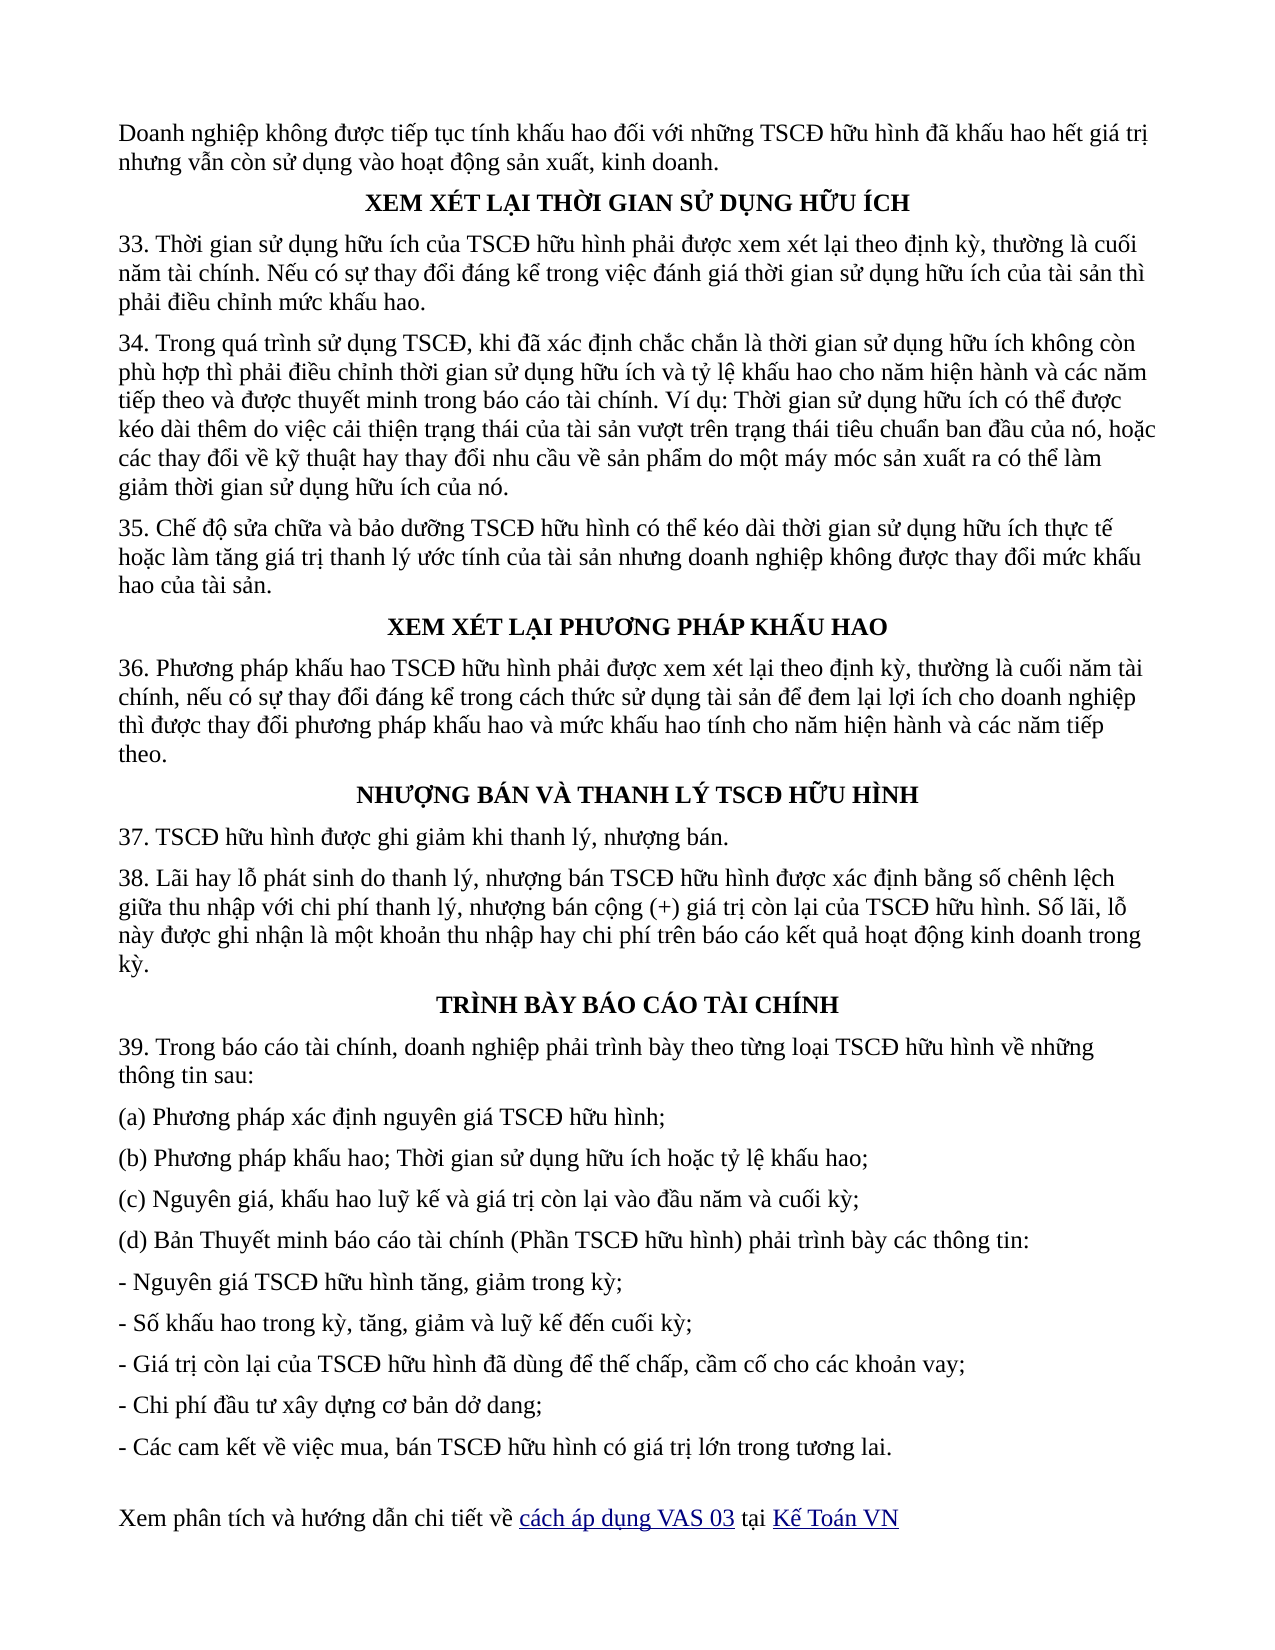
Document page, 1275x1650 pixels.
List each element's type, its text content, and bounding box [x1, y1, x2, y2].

text 39. Trong báo cáo tài chính, doanh nghiệp phải trình bày theo từng loại TSCĐ hữu hình về những thông tin sau: [118, 1032, 1157, 1089]
text XEM XÉT LẠI PHƯƠNG PHÁP KHẤU HAO [118, 612, 1157, 641]
text 35. Chế độ sửa chữa và bảo dưỡng TSCĐ hữu hình có thể kéo dài thời gian sử dụng hữu ích thực tế hoặc làm tăng giá trị thanh lý ước tính của tài sản nhưng doanh nghiệp không được thay đổi mức khấu hao của tài sản. [118, 513, 1157, 599]
text 38. Lãi hay lỗ phát sinh do thanh lý, nhượng bán TSCĐ hữu hình được xác định bằng số chênh lệch giữa thu nhập với chi phí thanh lý, nhượng bán cộng (+) giá trị còn lại của TSCĐ hữu hình. Số lãi, lỗ này được ghi nhận là một khoản thu nhập hay chi phí trên báo cáo kết quả hoạt động kinh doanh trong kỳ. [118, 863, 1157, 978]
text 37. TSCĐ hữu hình được ghi giảm khi thanh lý, nhượng bán. [118, 822, 1157, 851]
text - Số khấu hao trong kỳ, tăng, giảm và luỹ kế đến cuối kỳ; [118, 1308, 1157, 1337]
text 33. Thời gian sử dụng hữu ích của TSCĐ hữu hình phải được xem xét lại theo định kỳ, thường là cuối năm tài chính. Nếu có sự thay đổi đáng kể trong việc đánh giá thời gian sử dụng hữu ích của tài sản thì phải điều chỉnh mức khấu hao. [118, 229, 1157, 316]
text NHƯỢNG BÁN VÀ THANH LÝ TSCĐ HỮU HÌNH [118, 781, 1157, 809]
text - Nguyên giá TSCĐ hữu hình tăng, giảm trong kỳ; [118, 1267, 1157, 1296]
text - Chi phí đầu tư xây dựng cơ bản dở dang; [118, 1391, 1157, 1419]
text TRÌNH BÀY BÁO CÁO TÀI CHÍNH [118, 991, 1157, 1019]
text Doanh nghiệp không được tiếp tục tính khấu hao đối với những TSCĐ hữu hình đã khấu hao hết giá trị nhưng vẫn còn sử dụng vào hoạt động sản xuất, kinh doanh. [118, 118, 1157, 176]
text (a) Phương pháp xác định nguyên giá TSCĐ hữu hình; [118, 1102, 1157, 1131]
text (d) Bản Thuyết minh báo cáo tài chính (Phần TSCĐ hữu hình) phải trình bày các thông tin: [118, 1226, 1157, 1254]
text (c) Nguyên giá, khấu hao luỹ kế và giá trị còn lại vào đầu năm và cuối kỳ; [118, 1184, 1157, 1213]
text 34. Trong quá trình sử dụng TSCĐ, khi đã xác định chắc chắn là thời gian sử dụng hữu ích không còn phù hợp thì phải điều chỉnh thời gian sử dụng hữu ích và tỷ lệ khấu hao cho năm hiện hành và các năm tiếp theo và được thuyết minh trong báo cáo tài chính. Ví dụ: Thời gian sử dụng hữu ích có thể được kéo dài thêm do việc cải thiện trạng thái của tài sản vượt trên trạng thái tiêu chuẩn ban đầu của nó, hoặc các thay đổi về kỹ thuật hay thay đổi nhu cầu về sản phẩm do một máy móc sản xuất ra có thể làm giảm thời gian sử dụng hữu ích của nó. [118, 328, 1157, 501]
text - Các cam kết về việc mua, bán TSCĐ hữu hình có giá trị lớn trong tương lai. [118, 1432, 1157, 1461]
text (b) Phương pháp khấu hao; Thời gian sử dụng hữu ích hoặc tỷ lệ khấu hao; [118, 1143, 1157, 1172]
text - Giá trị còn lại của TSCĐ hữu hình đã dùng để thế chấp, cầm cố cho các khoản vay; [118, 1349, 1157, 1378]
text XEM XÉT LẠI THỜI GIAN SỬ DỤNG HỮU ÍCH [118, 188, 1157, 217]
text 36. Phương pháp khấu hao TSCĐ hữu hình phải được xem xét lại theo định kỳ, thường là cuối năm tài chính, nếu có sự thay đổi đáng kể trong cách thức sử dụng tài sản để đem lại lợi ích cho doanh nghiệp thì được thay đổi phương pháp khấu hao và mức khấu hao tính cho năm hiện hành và các năm tiếp theo. [118, 653, 1157, 768]
